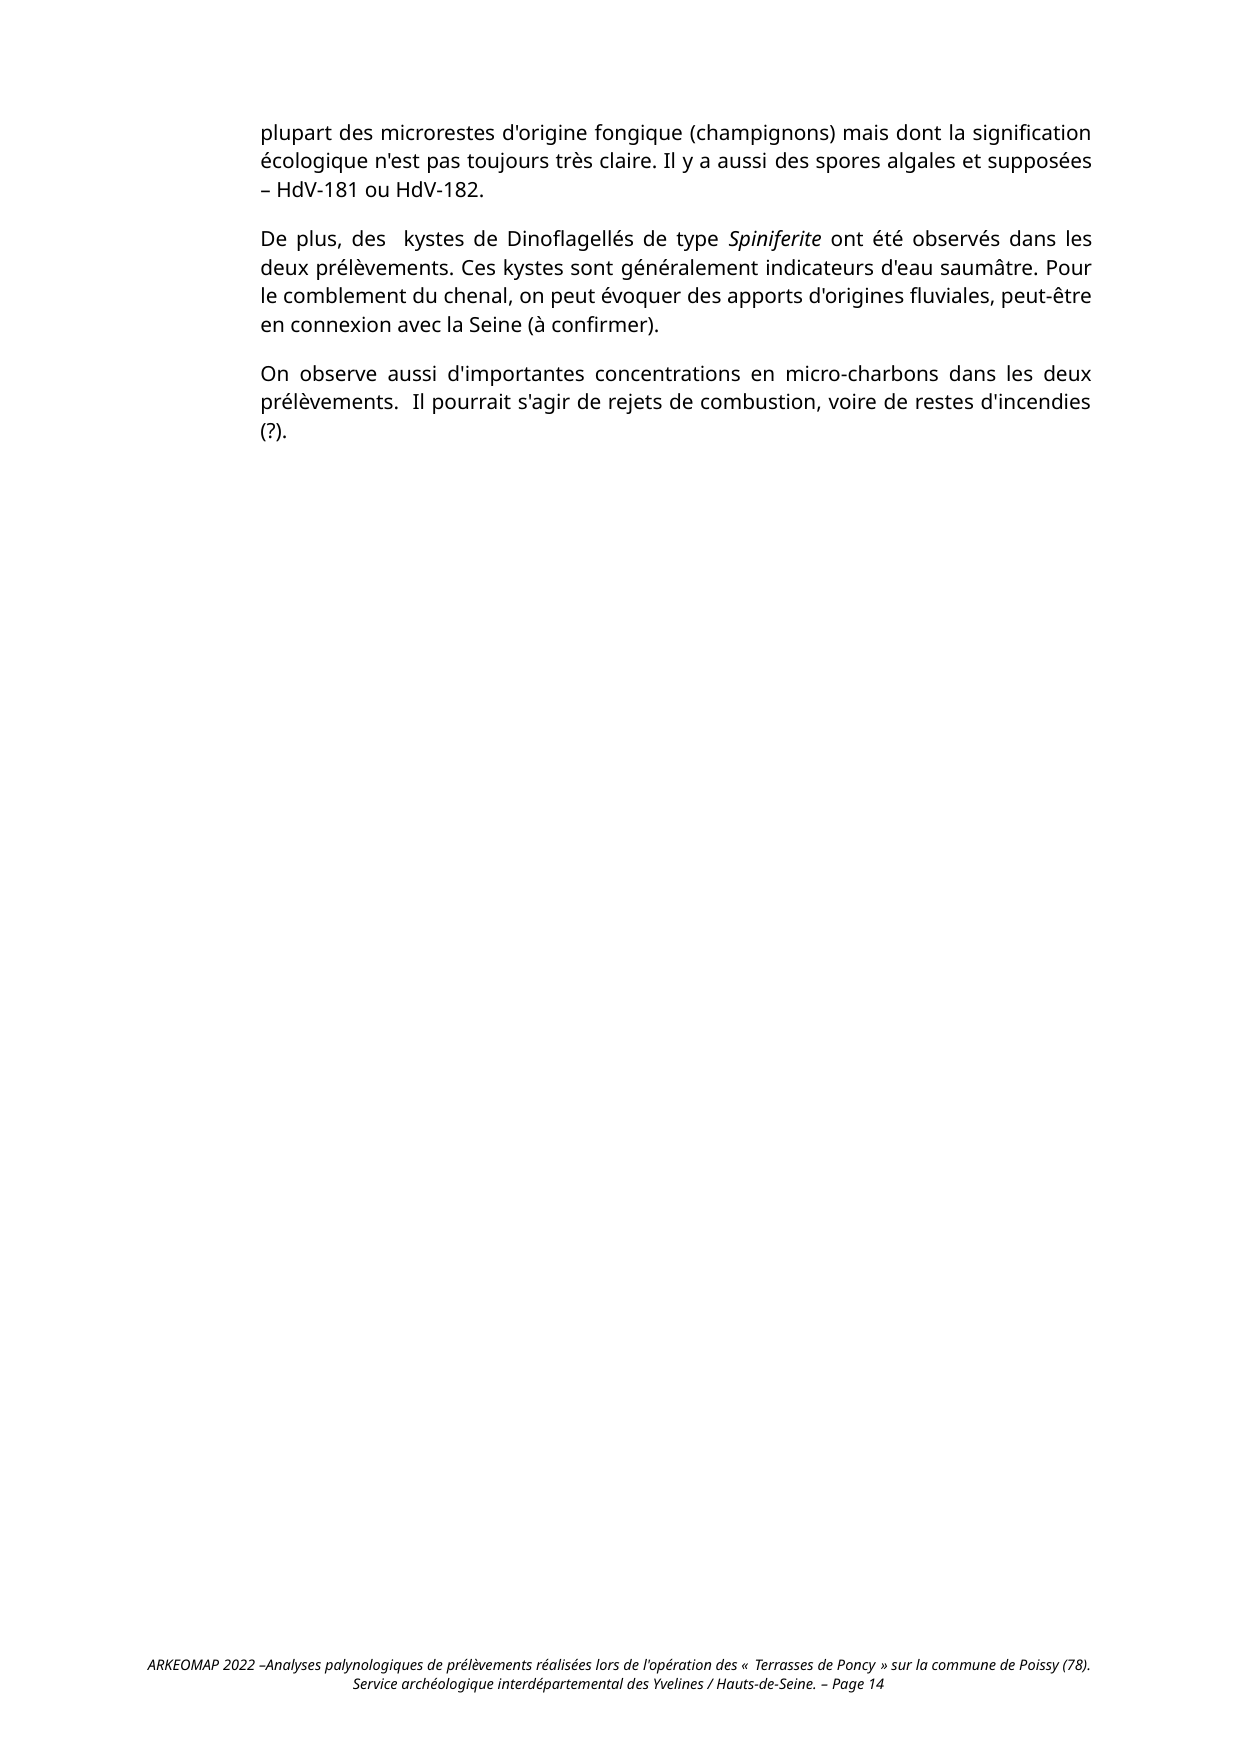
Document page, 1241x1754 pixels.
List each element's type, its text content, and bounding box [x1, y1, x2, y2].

list plupart des microrestes d'origine fongique (champignons) mais dont la signification écologique n'est pas toujours très claire. Il y a aussi des spores algales et supposées – HdV-181 ou HdV-182. [223, 118, 1092, 203]
list On observe aussi d'importantes concentrations en micro-charbons dans les deux prélèvements. Il pourrait s'agir de rejets de combustion, voire de restes d'incendies (?). [223, 359, 1092, 444]
list De plus, des kystes de Dinoflagellés de type Spiniferite ont été observés dans les deux prélèvements. Ces kystes sont généralement indicateurs d'eau saumâtre. Pour le comblement du chenal, on peut évoquer des apports d'origines fluviales, peut-être en connexion avec la Seine (à confirmer). [223, 224, 1092, 338]
